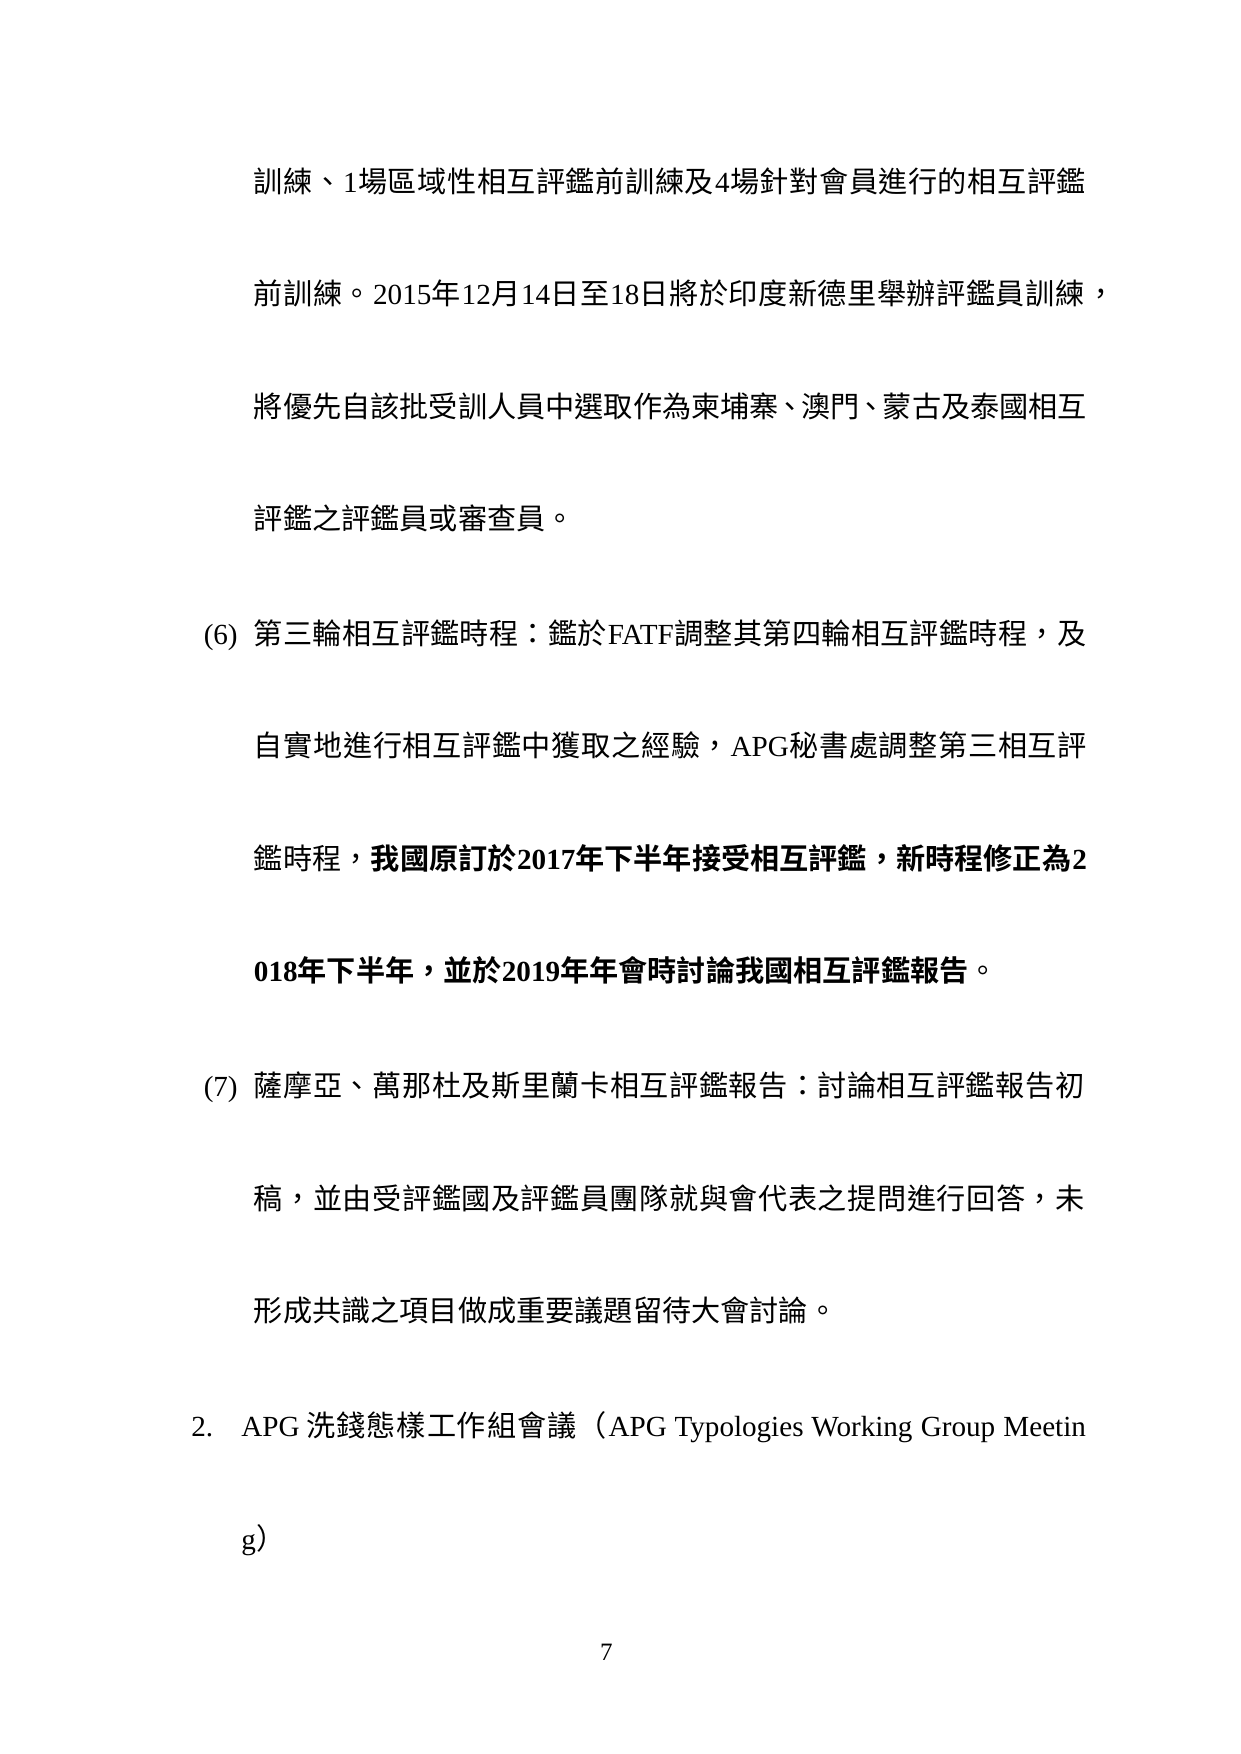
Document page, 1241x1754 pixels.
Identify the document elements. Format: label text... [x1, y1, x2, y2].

list 第三輪相互評鑑時程：鑑於FATF調整其第四輪相互評鑑時程，及自實地進行相互評鑑中獲取之經驗，APG秘書處調整第三相互評鑑時程，我國原訂於2017年下半年接受相互評鑑，新時程修正為2018年下半年，並於2019年年會時討論我國相互評鑑報告。 [203, 594, 1087, 1007]
list 評鑑員訓練及相互評鑑前訓練：2014年至2015年共舉行1場評鑑員訓練、1場區域性相互評鑑前訓練及4場針對會員進行的相互評鑑前訓練。2015年12月14日至18日將於印度新德里舉辦評鑑員訓練，將優先自該批受訓人員中選取作為柬埔寨、澳門、蒙古及泰國相互評鑑之評鑑員或審查員。 [203, 142, 1087, 554]
subtitle APG洗錢態樣工作組會議（APG Typologies Working Group Meeting） [191, 1386, 1087, 1574]
list 薩摩亞、萬那杜及斯里蘭卡相互評鑑報告：討論相互評鑑報告初稿，並由受評鑑國及評鑑員團隊就與會代表之提問進行回答，未形成共識之項目做成重要議題留待大會討論。 [203, 1047, 1087, 1347]
